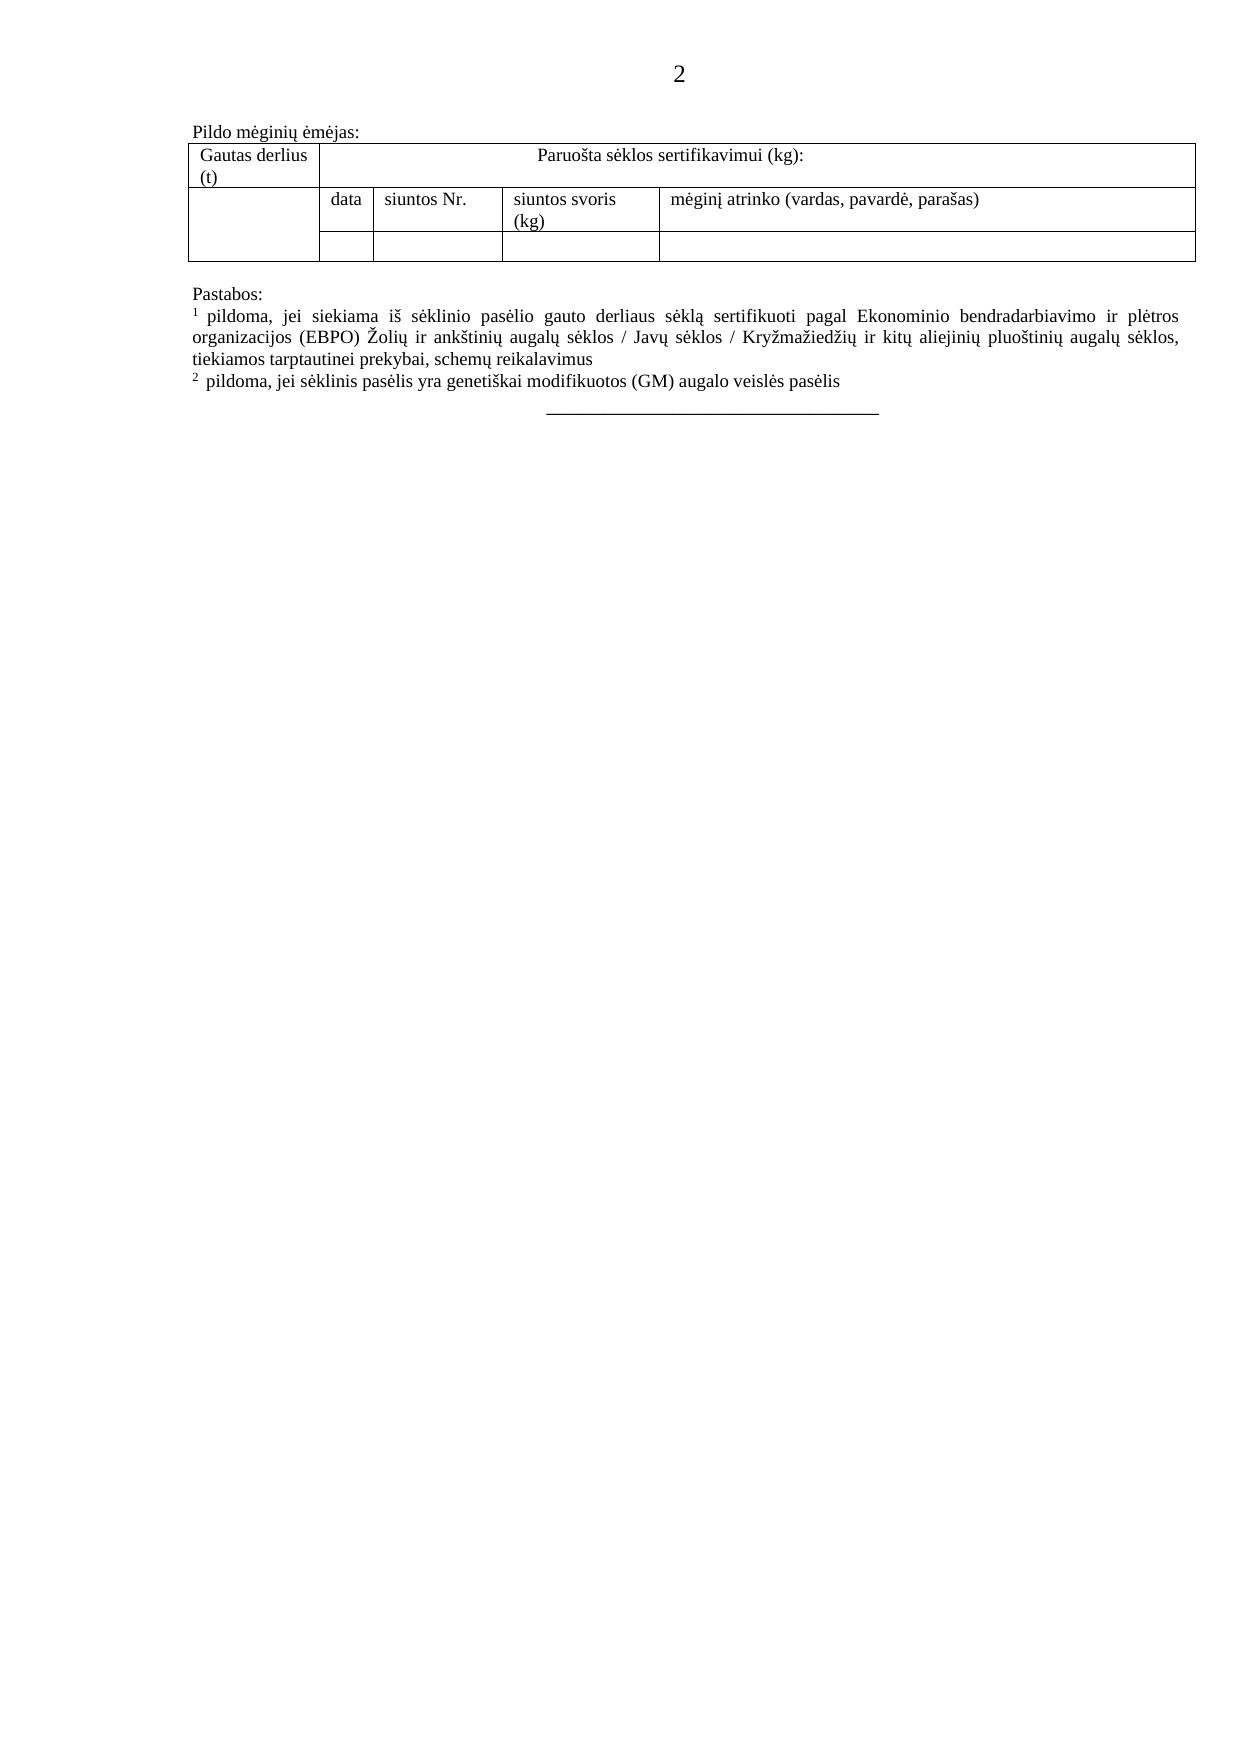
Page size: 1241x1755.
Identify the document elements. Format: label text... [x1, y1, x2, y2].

table_cell siuntos svoris (kg) [503, 188, 659, 231]
table_cell siuntos Nr. [374, 188, 502, 231]
table_cell [189, 188, 319, 261]
table_cell [374, 232, 502, 261]
table_header Gautas derlius (t) [189, 144, 319, 187]
table_cell mėginį atrinko (vardas, pavardė, parašas) [660, 188, 1195, 231]
text Pildo mėginių ėmėjas: [177, 121, 1181, 143]
table_cell [503, 232, 659, 261]
text 1 pildoma, jei siekiama iš sėklinio pasėlio gauto derliaus sėklą sertifikuoti pagal Ekonominio bendradarbiavimo ir plėtros organizacijos (EBPO) Žolių ir ankštinių augalų sėklos / Javų sėklos / Kryžmažiedžių ir kitų aliejinių pluoštinių augalų sėklos, tiekiamos tarptautinei prekybai, schemų reikalavimus [192, 305, 1181, 369]
text _____________________________ [177, 391, 1181, 417]
table_header Paruošta sėklos sertifikavimui (kg): [320, 144, 1195, 187]
table_cell data [320, 188, 373, 231]
table_cell [660, 232, 1195, 261]
table_cell [320, 232, 373, 261]
text Pastabos: [177, 283, 1181, 305]
text 2 pildoma, jei sėklinis pasėlis yra genetiškai modifikuotos (GM) augalo veislės pasėlis [177, 369, 1181, 391]
